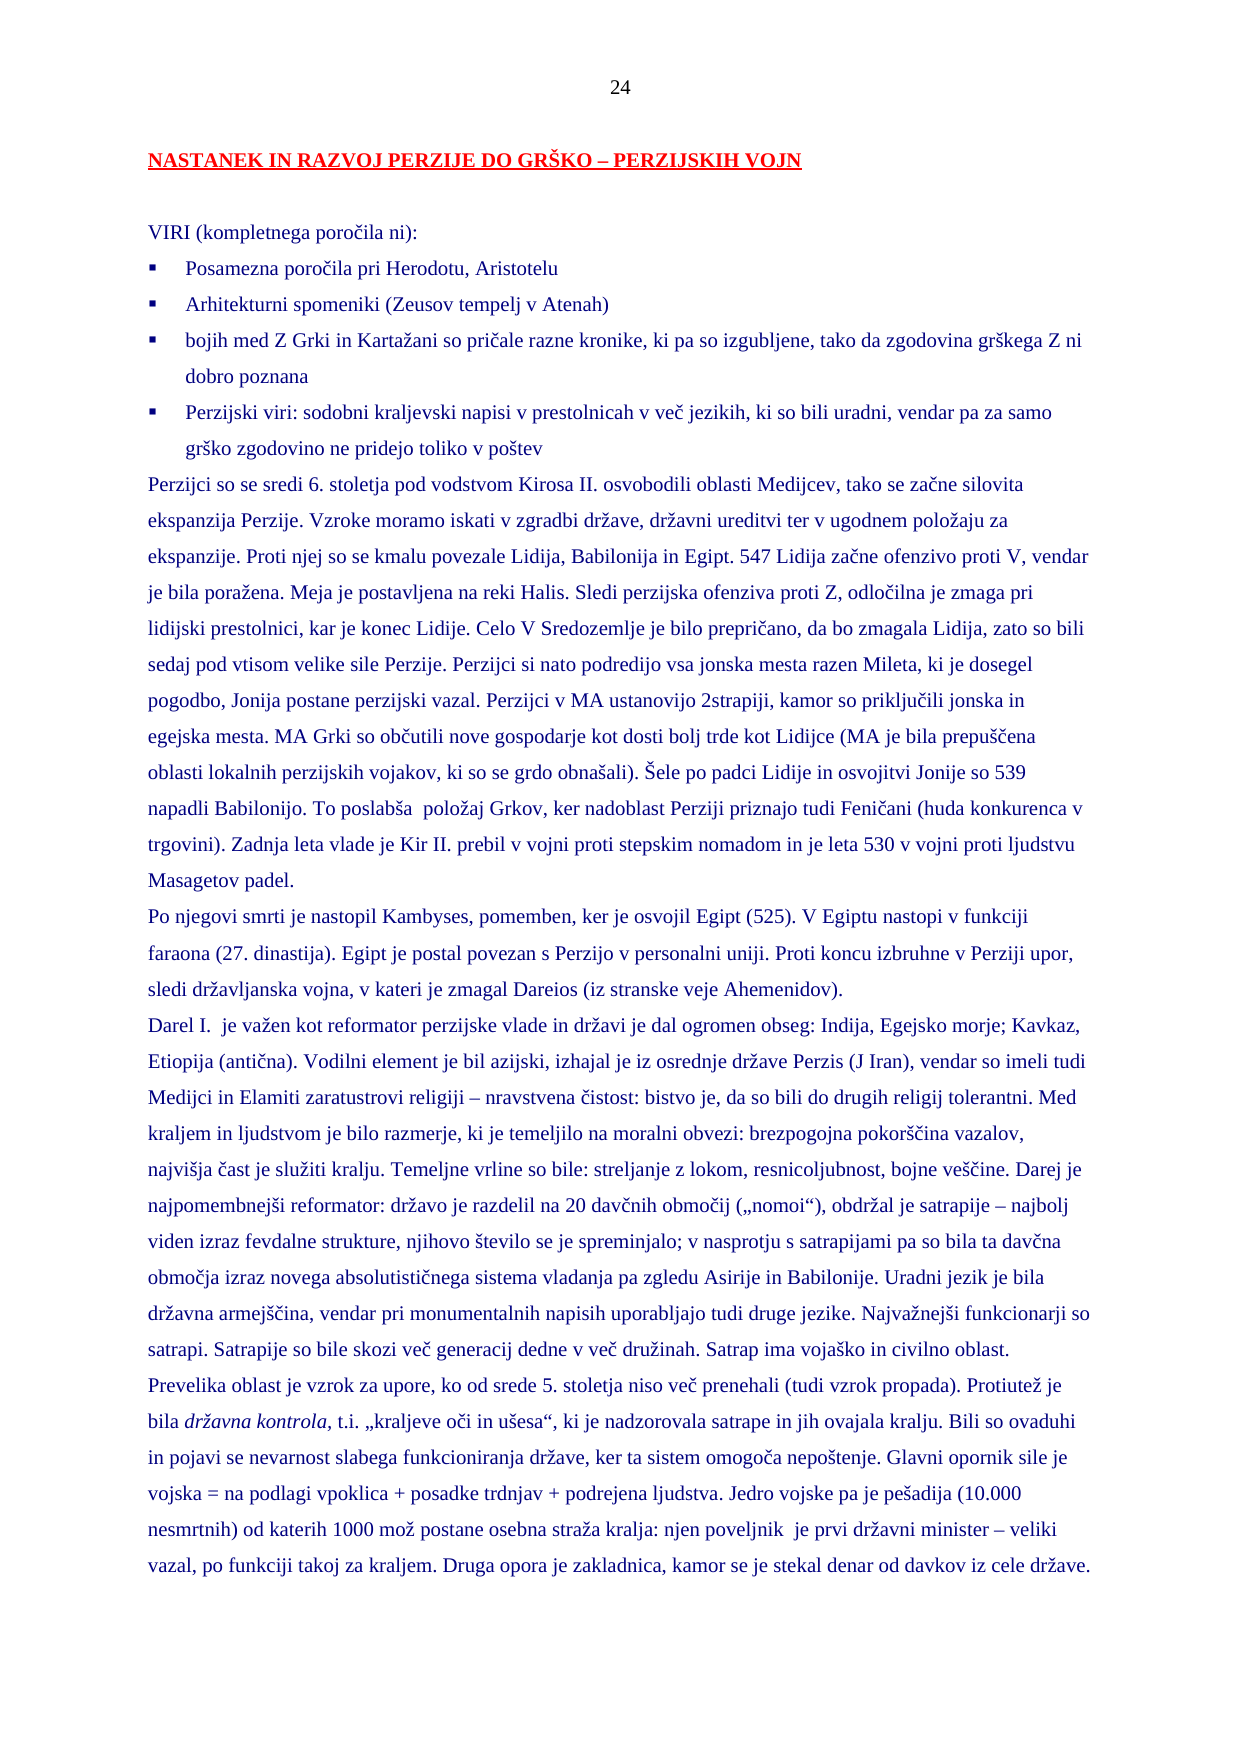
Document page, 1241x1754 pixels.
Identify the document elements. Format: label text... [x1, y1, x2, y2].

list Arhitekturni spomeniki (Zeusov tempelj v Atenah) [148, 292, 1093, 316]
list Posamezna poročila pri Herodotu, Aristotelu [148, 256, 1093, 280]
text Perzijci so se sredi 6. stoletja pod vodstvom Kirosa II. osvobodili oblasti Medijcev, tako se začne silovita ekspanzija Perzije. Vzroke moramo iskati v zgradbi države, državni ureditvi ter v ugodnem položaju za ekspanzije. Proti njej so se kmalu povezale Lidija, Babilonija in Egipt. 547 Lidija začne ofenzivo proti V, vendar je bila poražena. Meja je postavljena na reki Halis. Sledi perzijska ofenziva proti Z, odločilna je zmaga pri lidijski prestolnici, kar je konec Lidije. Celo V Sredozemlje je bilo prepričano, da bo zmagala Lidija, zato so bili sedaj pod vtisom velike sile Perzije. Perzijci si nato podredijo vsa jonska mesta razen Mileta, ki je dosegel pogodbo, Jonija postane perzijski vazal. Perzijci v MA ustanovijo 2strapiji, kamor so priključili jonska in egejska mesta. MA Grki so občutili nove gospodarje kot dosti bolj trde kot Lidijce (MA je bila prepuščena oblasti lokalnih perzijskih vojakov, ki so se grdo obnašali). Šele po padci Lidije in osvojitvi Jonije so 539 napadli Babilonijo. To poslabša položaj Grkov, ker nadoblast Perziji priznajo tudi Feničani (huda konkurenca v trgovini). Zadnja leta vlade je Kir II. prebil v vojni proti stepskim nomadom in je leta 530 v vojni proti ljudstvu Masagetov padel. [148, 472, 1093, 892]
text Darel I. je važen kot reformator perzijske vlade in državi je dal ogromen obseg: Indija, Egejsko morje; Kavkaz, Etiopija (antična). Vodilni element je bil azijski, izhajal je iz osrednje države Perzis (J Iran), vendar so imeli tudi Medijci in Elamiti zaratustrovi religiji – nravstvena čistost: bistvo je, da so bili do drugih religij tolerantni. Med kraljem in ljudstvom je bilo razmerje, ki je temeljilo na moralni obvezi: brezpogojna pokorščina vazalov, najvišja čast je služiti kralju. Temeljne vrline so bile: streljanje z lokom, resnicoljubnost, bojne veščine. Darej je najpomembnejši reformator: državo je razdelil na 20 davčnih območij („nomoi“), obdržal je satrapije – najbolj viden izraz fevdalne strukture, njihovo število se je spreminjalo; v nasprotju s satrapijami pa so bila ta davčna območja izraz novega absolutističnega sistema vladanja pa zgledu Asirije in Babilonije. Uradni jezik je bila državna armejščina, vendar pri monumentalnih napisih uporabljajo tudi druge jezike. Najvažnejši funkcionarji so satrapi. Satrapije so bile skozi več generacij dedne v več družinah. Satrap ima vojaško in civilno oblast. Prevelika oblast je vzrok za upore, ko od srede 5. stoletja niso več prenehali (tudi vzrok propada). Protiutež je bila državna kontrola, t.i. „kraljeve oči in ušesa“, ki je nadzorovala satrape in jih ovajala kralju. Bili so ovaduhi in pojavi se nevarnost slabega funkcioniranja države, ker ta sistem omogoča nepoštenje. Glavni opornik sile je vojska = na podlagi vpoklica + posadke trdnjav + podrejena ljudstva. Jedro vojske pa je pešadija (10.000 nesmrtnih) od katerih 1000 mož postane osebna straža kralja: njen poveljnik je prvi državni minister – veliki vazal, po funkciji takoj za kraljem. Druga opora je zakladnica, kamor se je stekal denar od davkov iz cele države. [148, 1013, 1093, 1577]
list bojih med Z Grki in Kartažani so pričale razne kronike, ki pa so izgubljene, tako da zgodovina grškega Z ni dobro poznana [148, 328, 1093, 388]
text VIRI (kompletnega poročila ni): [148, 220, 1093, 244]
text Po njegovi smrti je nastopil Kambyses, pomemben, ker je osvojil Egipt (525). V Egiptu nastopi v funkciji faraona (27. dinastija). Egipt je postal povezan s Perzijo v personalni uniji. Proti koncu izbruhne v Perziji upor, sledi državljanska vojna, v kateri je zmagal Dareios (iz stranske veje Ahemenidov). [148, 904, 1093, 1001]
text NASTANEK IN RAZVOJ PERZIJE DO GRŠKO – PERZIJSKIH VOJN [148, 148, 1093, 172]
list Perzijski viri: sodobni kraljevski napisi v prestolnicah v več jezikih, ki so bili uradni, vendar pa za samo grško zgodovino ne pridejo toliko v poštev [148, 400, 1093, 460]
